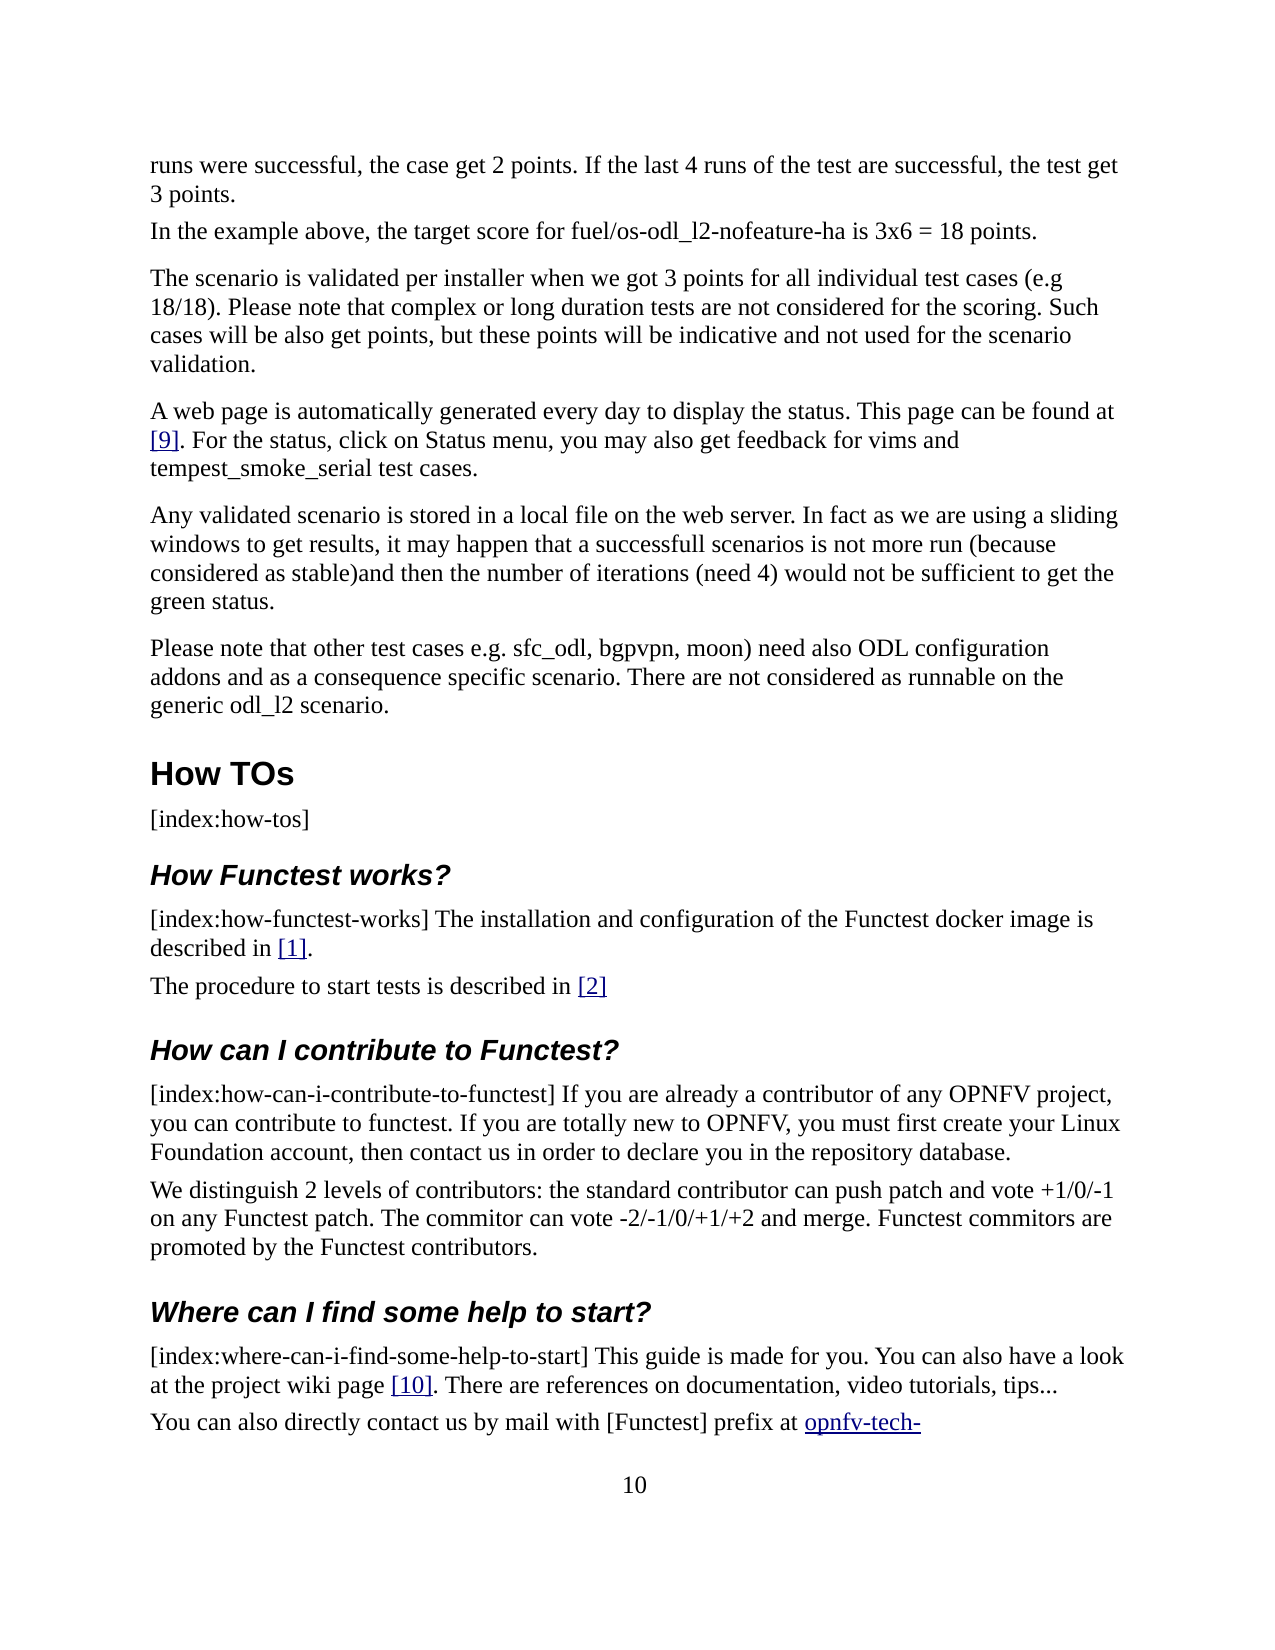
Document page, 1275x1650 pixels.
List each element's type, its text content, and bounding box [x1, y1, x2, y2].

text You can also directly contact us by mail with [Functest] prefix at opnfv-tech- [150, 1407, 1125, 1436]
text The scenario is validated per installer when we got 3 points for all individual test cases (e.g 18/18). Please note that complex or long duration tests are not considered for the scoring. Such cases will be also get points, but these points will be indicative and not used for the scenario validation. [150, 263, 1125, 378]
subtitle Where can I find some help to start? [150, 1295, 1125, 1328]
text [index:how-tos] [150, 804, 1125, 833]
text The procedure to start tests is described in [2] [150, 971, 1125, 999]
subtitle How Functest works? [150, 858, 1125, 892]
text A web page is automatically generated every day to display the status. This page can be found at [9]. For the status, click on Status menu, you may also get feedback for vims and tempest_smoke_serial test cases. [150, 396, 1125, 482]
text [index:how-functest-works] The installation and configuration of the Functest docker image is described in [1]. [150, 904, 1125, 962]
text [index:where-can-i-find-some-help-to-start] This guide is made for you. You can also have a look at the project wiki page [10]. There are references on documentation, video tutorials, tips... [150, 1341, 1125, 1398]
text [index:how-can-i-contribute-to-functest] If you are already a contributor of any OPNFV project, you can contribute to functest. If you are totally new to OPNFV, you must first create your Linux Foundation account, then contact us in order to declare you in the repository database. [150, 1079, 1125, 1166]
text We distinguish 2 levels of contributors: the standard contributor can push patch and vote +1/0/-1 on any Functest patch. The commitor can vote -2/-1/0/+1/+2 and merge. Functest commitors are promoted by the Functest contributors. [150, 1175, 1125, 1261]
text Any validated scenario is stored in a local file on the web server. In fact as we are using a sliding windows to get results, it may happen that a successfull scenarios is not more run (because considered as stable)and then the number of iterations (need 4) would not be sufficient to get the green status. [150, 500, 1125, 615]
text runs were successful, the case get 2 points. If the last 4 runs of the test are successful, the test get 3 points. [150, 150, 1125, 207]
text In the example above, the target score for fuel/os-odl_l2-nofeature-ha is 3x6 = 18 points. [150, 216, 1125, 245]
subtitle How can I contribute to Functest? [150, 1033, 1125, 1067]
subtitle How TOs [150, 753, 1125, 792]
text Please note that other test cases e.g. sfc_odl, bgpvpn, moon) need also ODL configuration addons and as a consequence specific scenario. There are not considered as runnable on the generic odl_l2 scenario. [150, 633, 1125, 719]
